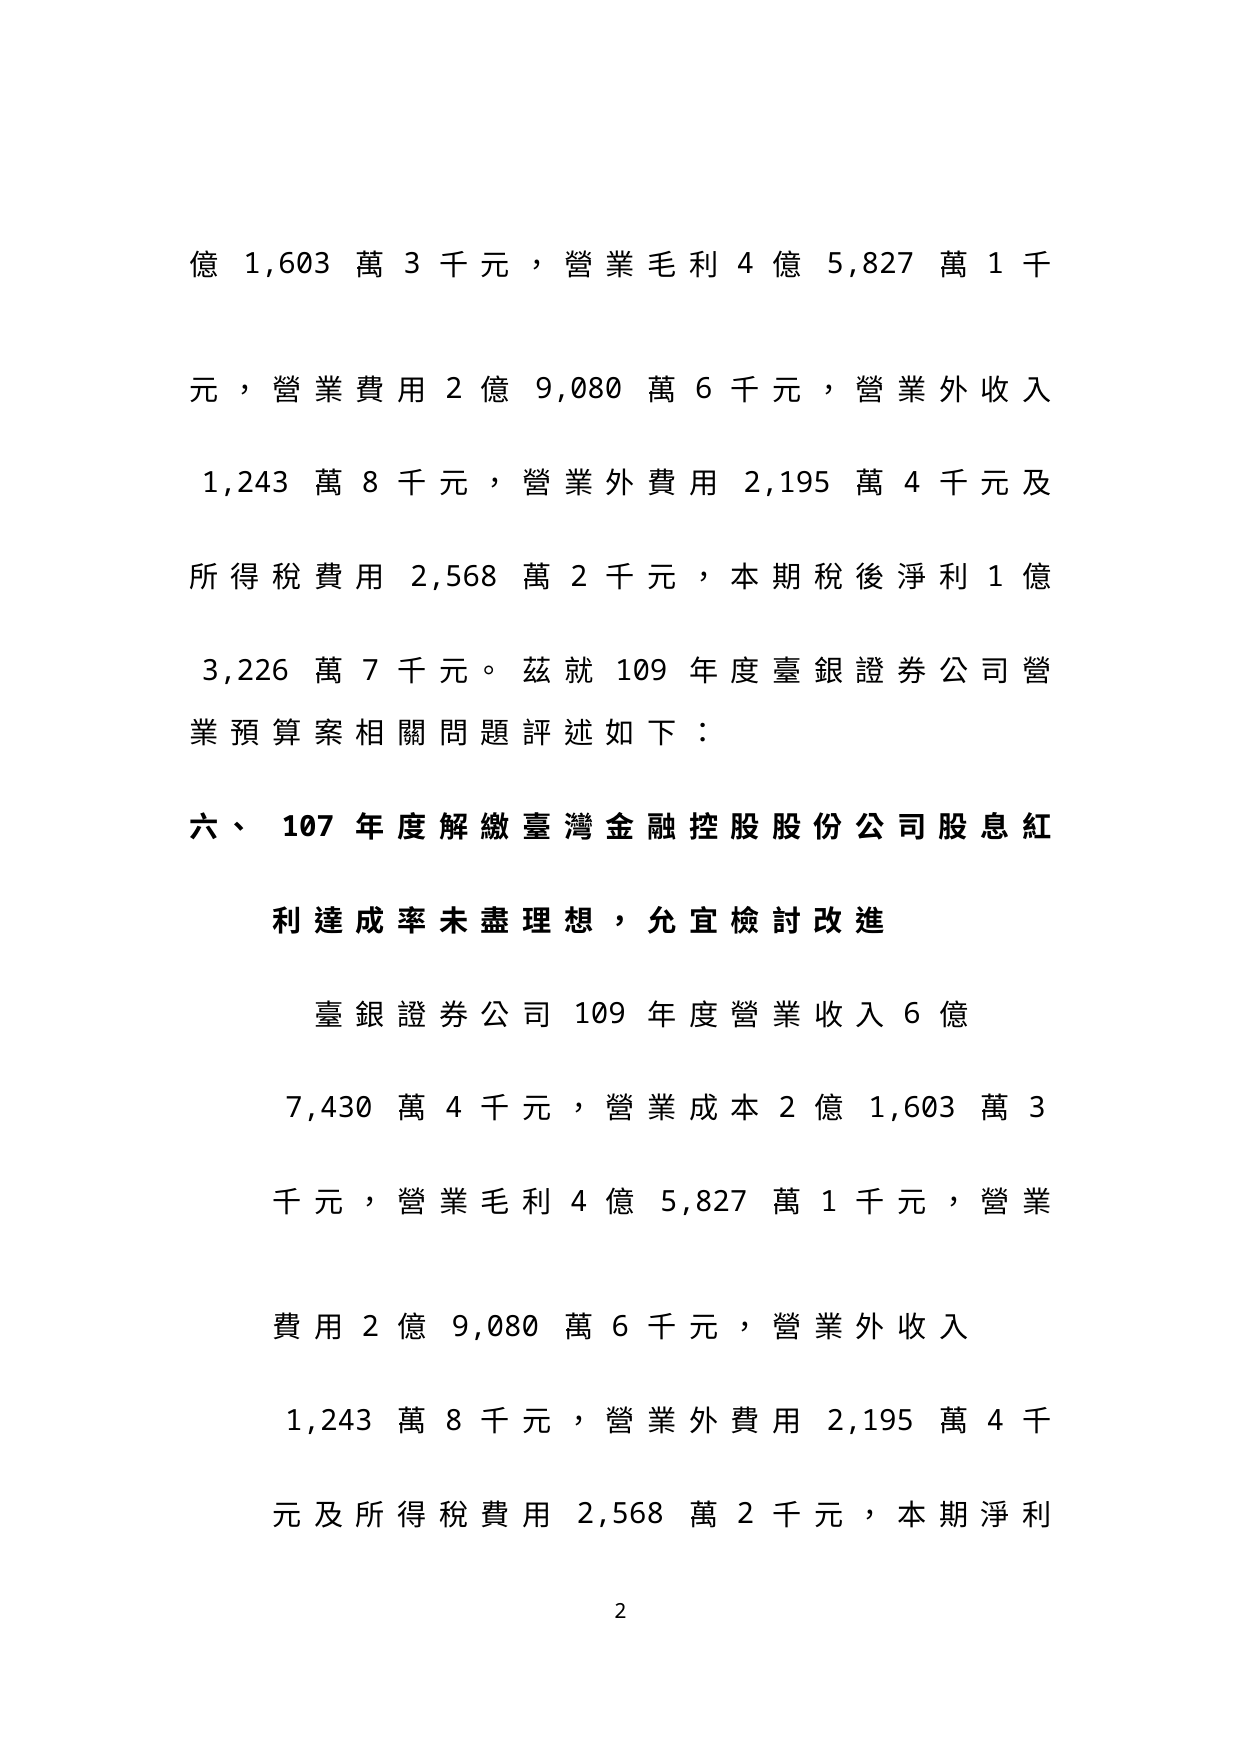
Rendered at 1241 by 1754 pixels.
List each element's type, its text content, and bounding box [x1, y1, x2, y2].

text 六、107年度解繳臺灣金融控股股份公司股息紅利達成率未盡理想，允宜檢討改進 [183, 752, 1058, 939]
text 臺銀證券公司109年度營業收入6億7,430萬4千元，營業成本2億1,603萬3千元，營業毛利4億5,827萬1千元，營業費用2億9,080萬6千元，營業外收入1,243萬8千元，營業外費用2,195萬4千元及所得稅費用2,568萬2千元，本期淨利 [241, 939, 1058, 1564]
text 億1,603萬3千元，營業毛利4億5,827萬1千元，營業費用2億9,080萬6千元，營業外收入1,243萬8千元，營業外費用2,195萬4千元及所得稅費用2,568萬2千元，本期稅後淨利1億3,226萬7千元。茲就109年度臺銀證券公司營業預算案相關問題評述如下： [183, 189, 1058, 752]
